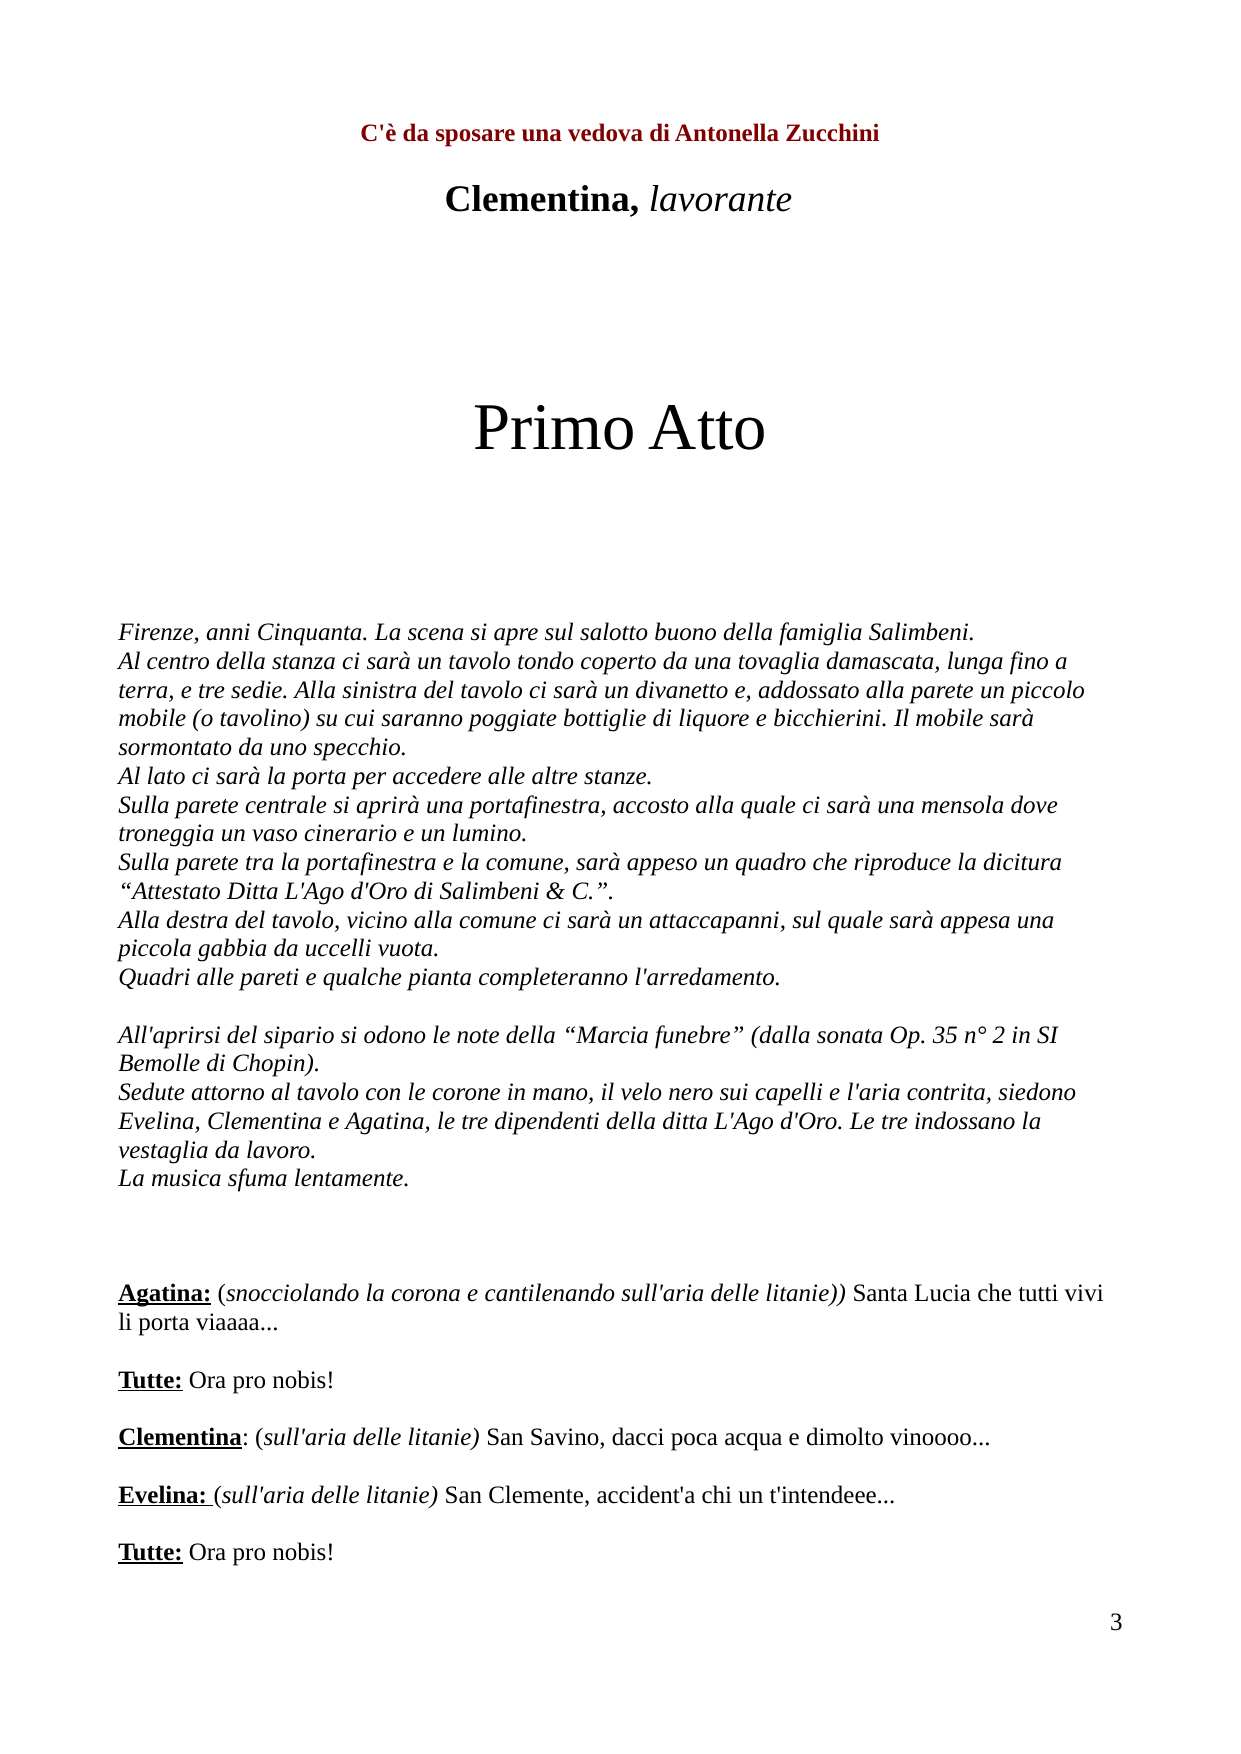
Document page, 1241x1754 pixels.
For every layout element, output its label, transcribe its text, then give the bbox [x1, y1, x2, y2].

text Tutte: Ora pro nobis! [118, 1365, 1122, 1393]
text Clementina: (sull'aria delle litanie) San Savino, dacci poca acqua e dimolto vinoooo... [118, 1422, 1122, 1451]
text Alla destra del tavolo, vicino alla comune ci sarà un attaccapanni, sul quale sarà appesa una piccola gabbia da uccelli vuota. [118, 905, 1122, 962]
text Sedute attorno al tavolo con le corone in mano, il velo nero sui capelli e l'aria contrita, siedono Evelina, Clementina e Agatina, le tre dipendenti della ditta L'Ago d'Oro. Le tre indossano la vestaglia da lavoro. [118, 1077, 1122, 1163]
text Clementina, lavorante [118, 176, 1122, 219]
text Primo Atto [118, 387, 1122, 464]
text Tutte: Ora pro nobis! [118, 1537, 1122, 1566]
text Sulla parete tra la portafinestra e la comune, sarà appeso un quadro che riproduce la dicitura “Attestato Ditta L'Ago d'Oro di Salimbeni & C.”. [118, 847, 1122, 905]
text Agatina: (snocciolando la corona e cantilenando sull'aria delle litanie)) Santa Lucia che tutti vivi li porta viaaaa... [118, 1278, 1122, 1336]
text La musica sfuma lentamente. [118, 1163, 1122, 1192]
text Firenze, anni Cinquanta. La scena si apre sul salotto buono della famiglia Salimbeni. [118, 617, 1122, 646]
text Evelina: (sull'aria delle litanie) San Clemente, accident'a chi un t'intendeee... [118, 1480, 1122, 1508]
text Sulla parete centrale si aprirà una portafinestra, accosto alla quale ci sarà una mensola dove troneggia un vaso cinerario e un lumino. [118, 790, 1122, 847]
text Al lato ci sarà la porta per accedere alle altre stanze. [118, 761, 1122, 790]
text All'aprirsi del sipario si odono le note della “Marcia funebre” (dalla sonata Op. 35 n° 2 in SI Bemolle di Chopin). [118, 1020, 1122, 1077]
text Al centro della stanza ci sarà un tavolo tondo coperto da una tovaglia damascata, lunga fino a terra, e tre sedie. Alla sinistra del tavolo ci sarà un divanetto e, addossato alla parete un piccolo mobile (o tavolino) su cui saranno poggiate bottiglie di liquore e bicchierini. Il mobile sarà sormontato da uno specchio. [118, 646, 1122, 761]
text Quadri alle pareti e qualche pianta completeranno l'arredamento. [118, 962, 1122, 991]
